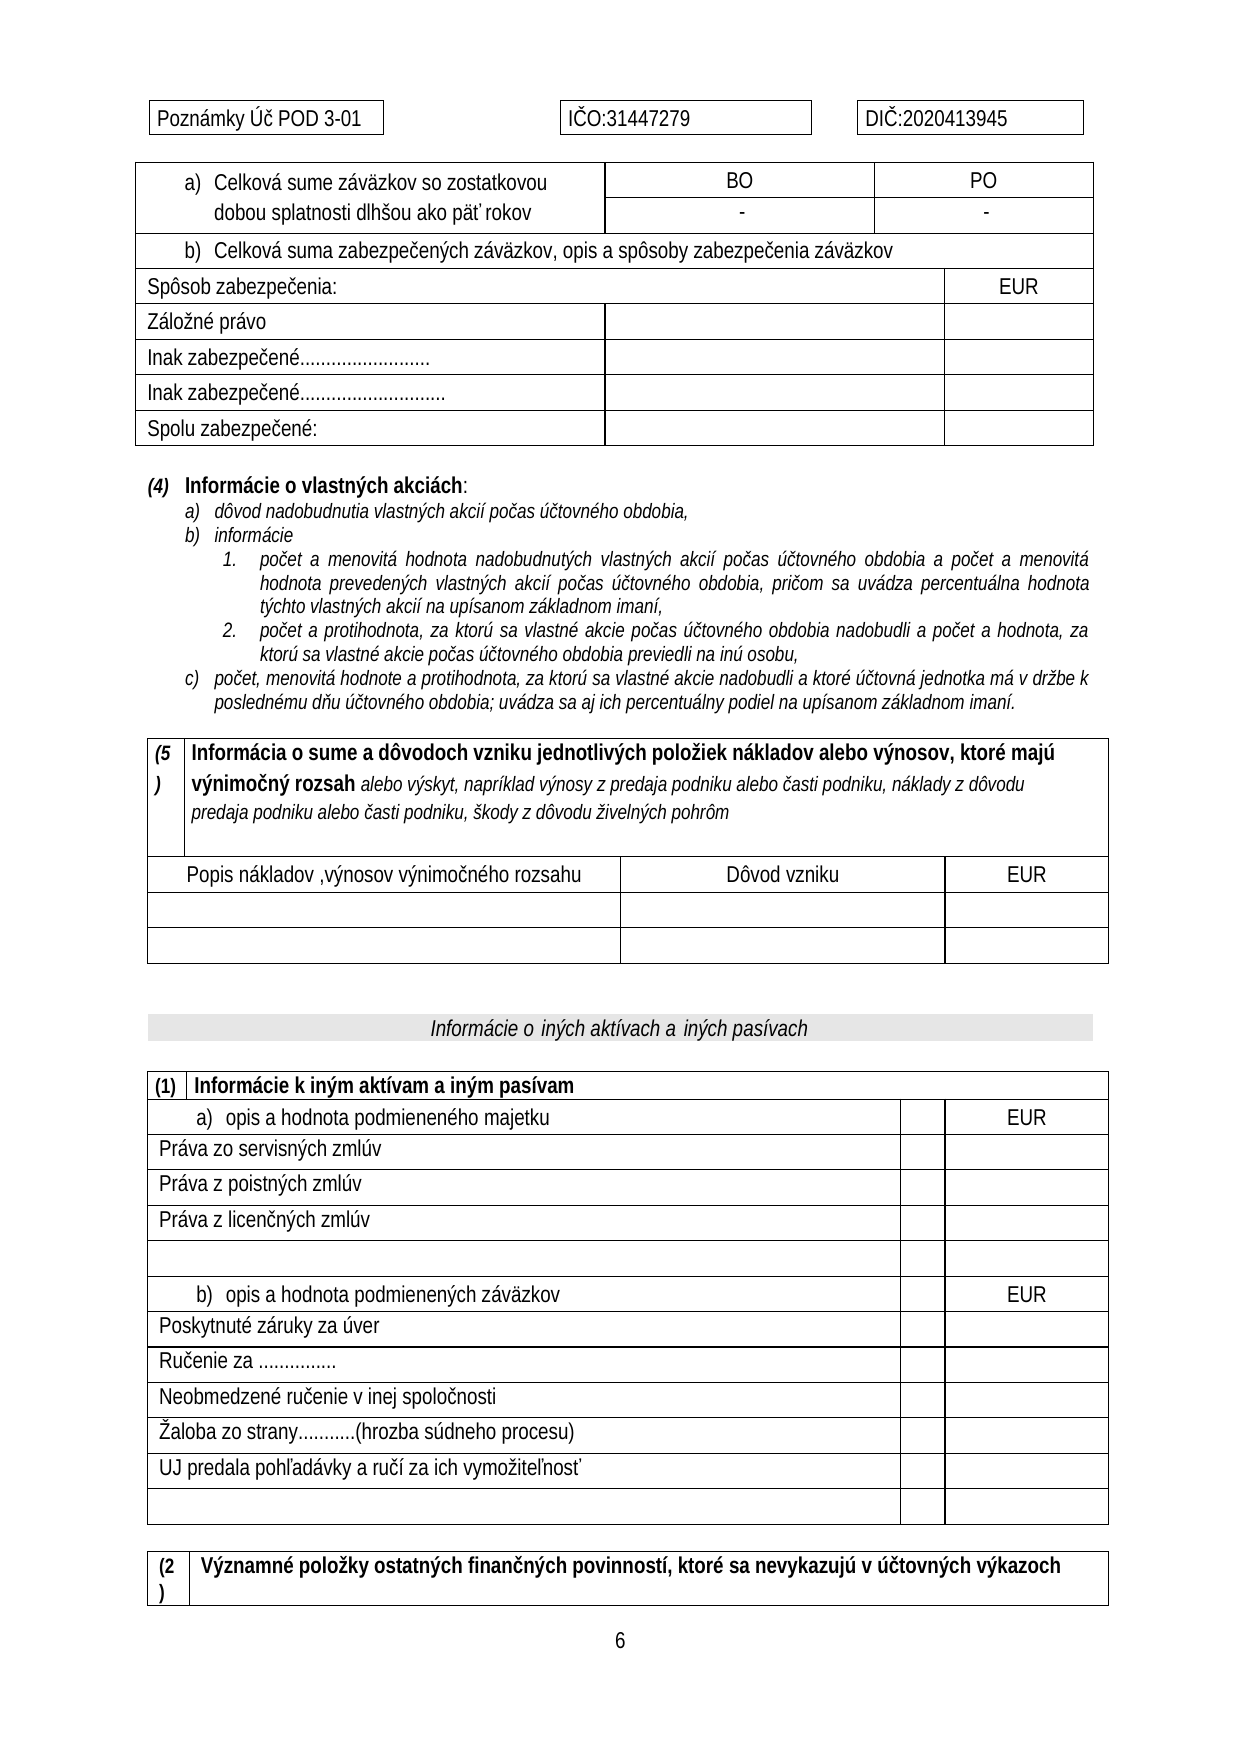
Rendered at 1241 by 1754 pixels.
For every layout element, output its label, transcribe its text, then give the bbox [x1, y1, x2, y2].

table_cell Práva zo servisných zmlúv [148, 1135, 900, 1169]
table_cell Dôvod vzniku [621, 857, 944, 892]
table_cell [945, 340, 1093, 374]
table_cell opis a hodnota podmieneného majetku [148, 1100, 900, 1134]
table_cell Spôsob zabezpečenia: [136, 269, 944, 303]
table_cell EUR [945, 269, 1093, 303]
table_cell [901, 1489, 944, 1523]
table_cell Záložné právo [136, 304, 604, 339]
list dôvod nadobudnutia vlastných akcií počas účtovného obdobia, [185, 499, 1093, 523]
table_cell Práva z licenčných zmlúv [148, 1206, 900, 1240]
table_header Informácia o sume a dôvodoch vzniku jednotlivých položiek nákladov alebo výnosov, ktoré majú výnimočný rozsah alebo výskyt, napríklad výnosy z predaja podniku alebo časti podniku, náklady z dôvodu predaja podniku alebo časti podniku, škody z dôvodu živelných pohrôm [185, 739, 1108, 856]
table_cell EUR [946, 1100, 1108, 1134]
table_cell [946, 1170, 1108, 1205]
table_cell [901, 1312, 944, 1346]
table_cell BO [606, 163, 874, 197]
table_cell [606, 340, 944, 374]
table_cell [901, 1418, 944, 1453]
table_cell Celková sume záväzkov so zostatkovou dobou splatnosti dlhšou ako päť rokov [136, 163, 604, 232]
table_cell - [875, 198, 1093, 232]
table_header [148, 739, 184, 856]
table_cell UJ predala pohľadávky a ručí za ich vymožiteľnosť [148, 1454, 900, 1488]
table_cell [621, 893, 944, 927]
table_cell [945, 304, 1093, 339]
table_cell [901, 1100, 944, 1134]
table_cell Spolu zabezpečené: [136, 411, 604, 445]
text Informácie o iných aktívach a iných pasívach [148, 1014, 1093, 1041]
table_cell [901, 1277, 944, 1311]
table_cell [945, 375, 1093, 409]
table_cell [148, 893, 620, 927]
table_cell Žaloba zo strany...........(hrozba súdneho procesu) [148, 1418, 900, 1453]
table_cell [946, 1348, 1108, 1382]
table_cell Inak zabezpečené......................... [136, 340, 604, 374]
list počet a protihodnota, za ktorú sa vlastné akcie počas účtovného obdobia nadobudli a počet a hodnota, za ktorú sa vlastné akcie počas účtovného obdobia previedli na inú osobu, [223, 618, 1093, 666]
table_cell Neobmedzené ručenie v inej spoločnosti [148, 1383, 900, 1417]
table_header Významné položky ostatných finančných povinností, ktoré sa nevykazujú v účtovných výkazoch [190, 1552, 1108, 1605]
table_cell [946, 1418, 1108, 1453]
table_cell [946, 1206, 1108, 1240]
table_header [148, 1552, 189, 1605]
table_cell [621, 928, 944, 962]
table_cell EUR [946, 857, 1108, 892]
table_cell [901, 1241, 944, 1276]
table_cell [946, 1454, 1108, 1488]
table_cell [946, 1241, 1108, 1276]
table_cell [606, 375, 944, 409]
table_cell Popis nákladov ,výnosov výnimočného rozsahu [148, 857, 620, 892]
table_cell [901, 1454, 944, 1488]
table_cell [606, 411, 944, 445]
table_cell [901, 1206, 944, 1240]
table_cell [148, 928, 620, 962]
table_cell Celková suma zabezpečených záväzkov, opis a spôsoby zabezpečenia záväzkov [136, 234, 1093, 268]
table_cell [148, 1489, 900, 1523]
table_cell [945, 411, 1093, 445]
table_cell [946, 1312, 1108, 1346]
table_cell - [606, 198, 874, 232]
table_cell [946, 893, 1108, 927]
table_cell [901, 1170, 944, 1205]
table_header Informácie k iným aktívam a iným pasívam [187, 1072, 1108, 1098]
table_cell PO [875, 163, 1093, 197]
list Informácie o vlastných akciách: [148, 472, 1093, 499]
table_cell [901, 1135, 944, 1169]
table_cell Poskytnuté záruky za úver [148, 1312, 900, 1346]
table_cell [946, 928, 1108, 962]
list informácie [185, 523, 1093, 547]
table_cell [946, 1383, 1108, 1417]
table_cell Ručenie za ............... [148, 1348, 900, 1382]
list počet a menovitá hodnota nadobudnutých vlastných akcií počas účtovného obdobia a počet a menovitá hodnota prevedených vlastných akcií počas účtovného obdobia, pričom sa uvádza percentuálna hodnota týchto vlastných akcií na upísanom základnom imaní, [223, 547, 1093, 618]
table_cell [901, 1348, 944, 1382]
table_cell Práva z poistných zmlúv [148, 1170, 900, 1205]
table_cell [901, 1383, 944, 1417]
table_cell [606, 304, 944, 339]
table_cell [946, 1135, 1108, 1169]
table_cell [148, 1241, 900, 1276]
table_cell opis a hodnota podmienených záväzkov [148, 1277, 900, 1311]
table_header [148, 1072, 186, 1098]
table_cell [946, 1489, 1108, 1523]
table_cell EUR [946, 1277, 1108, 1311]
table_cell Inak zabezpečené............................ [136, 375, 604, 409]
list počet, menovitá hodnote a protihodnota, za ktorú sa vlastné akcie nadobudli a ktoré účtovná jednotka má v držbe k poslednému dňu účtovného obdobia; uvádza sa aj ich percentuálny podiel na upísanom základnom imaní. [185, 666, 1093, 714]
